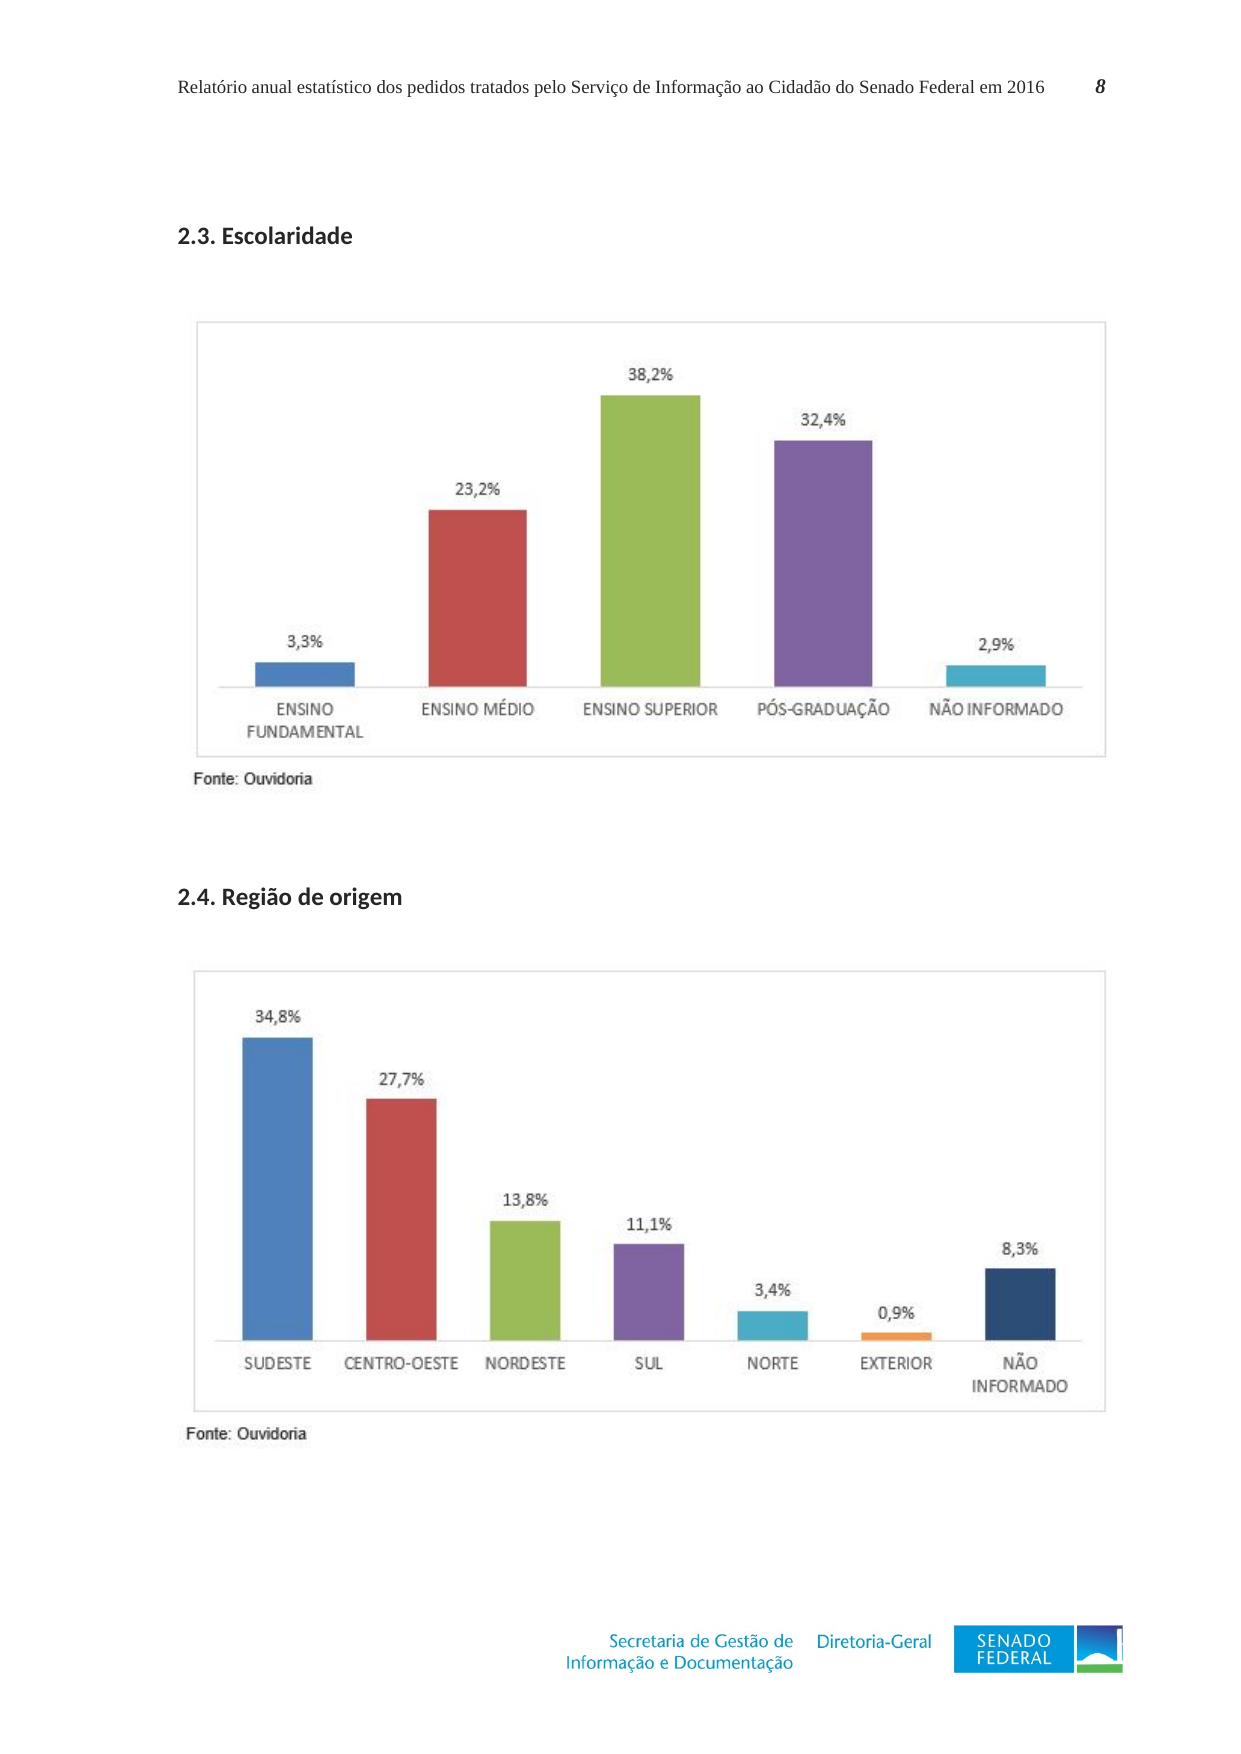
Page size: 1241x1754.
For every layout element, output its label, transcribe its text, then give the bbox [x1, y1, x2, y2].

subtitle 2.4. Região de origem [177, 881, 1122, 911]
subtitle 2.3. Escolaridade [177, 220, 1122, 251]
